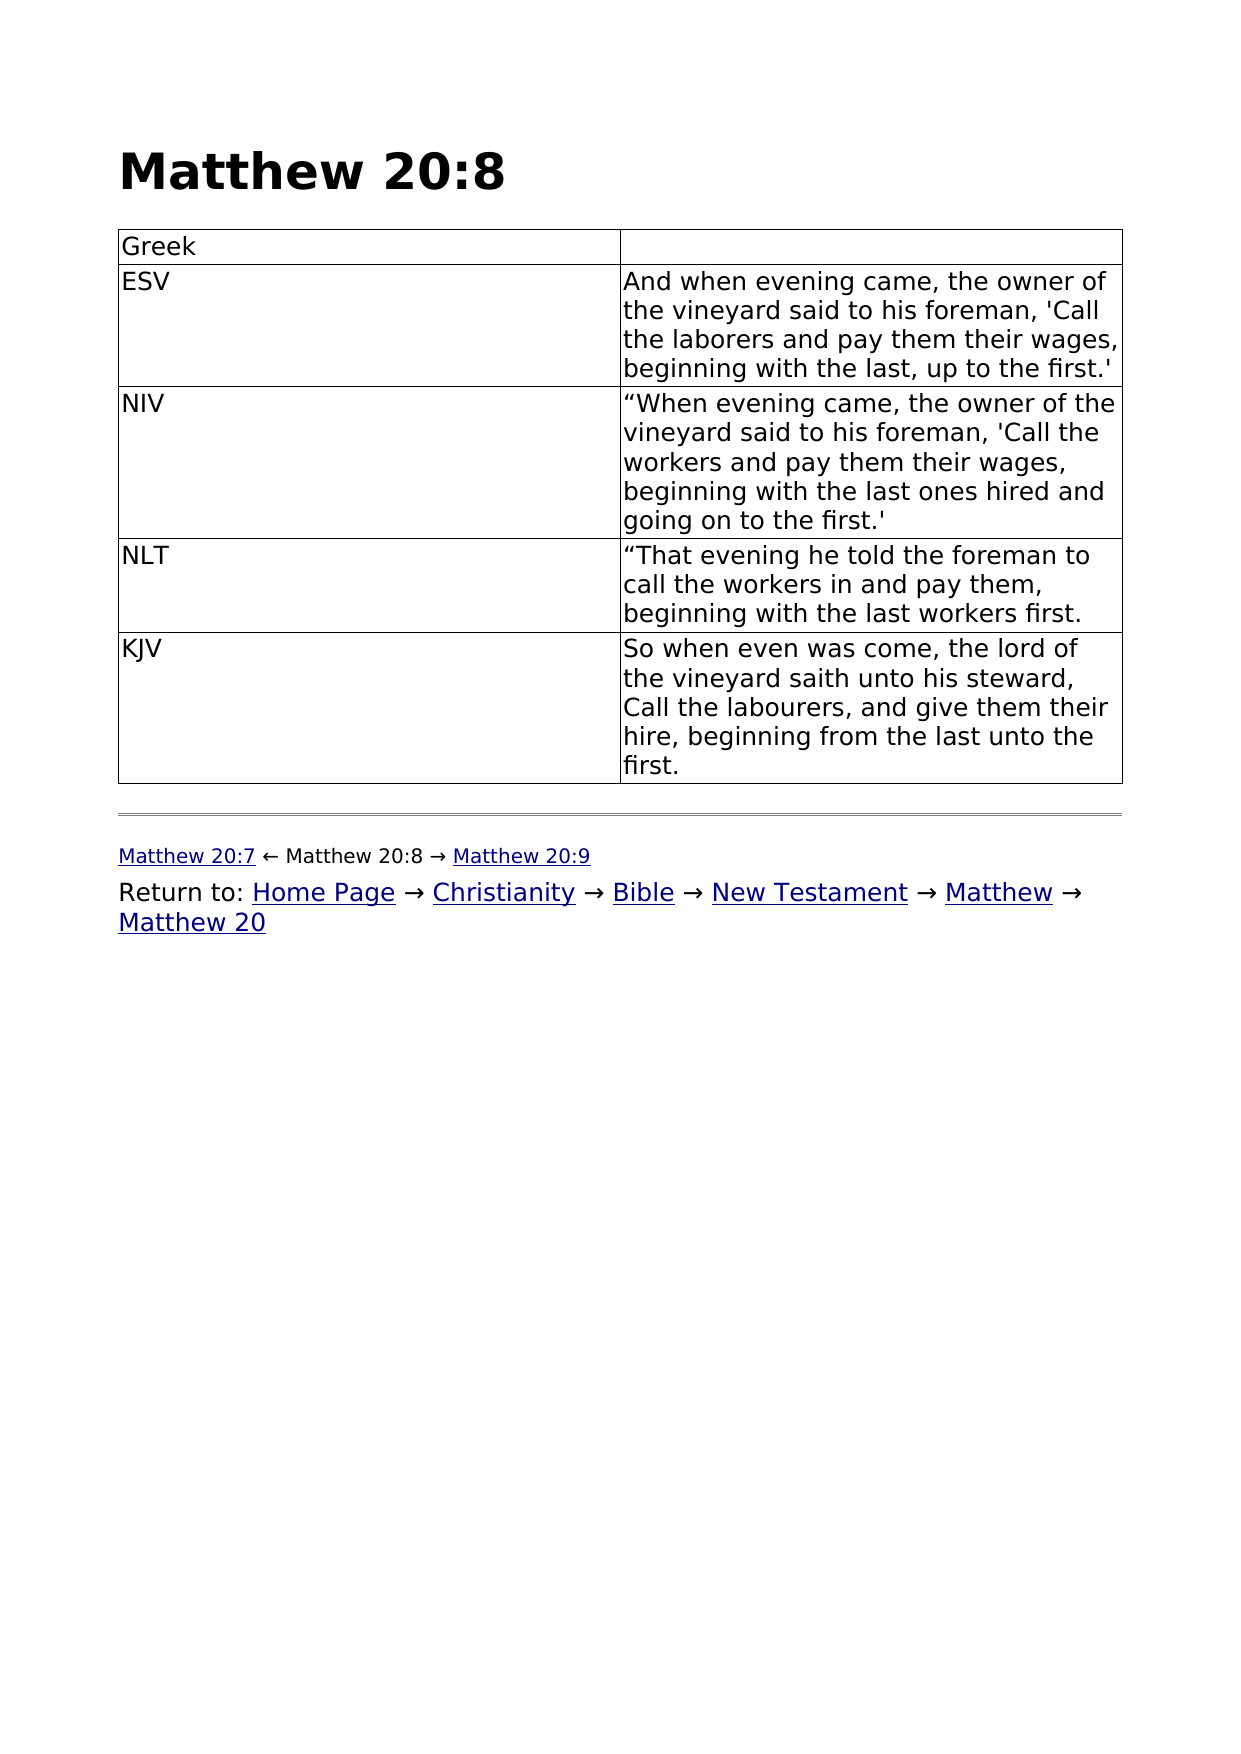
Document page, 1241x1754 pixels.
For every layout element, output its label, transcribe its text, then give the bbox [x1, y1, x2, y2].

text Matthew 20:7 ← Matthew 20:8 → Matthew 20:9 [118, 844, 1122, 879]
table_cell ESV [119, 265, 620, 386]
table_cell NIV [119, 387, 620, 538]
table_cell “When evening came, the owner of the vineyard said to his foreman, 'Call the workers and pay them their wages, beginning with the last ones hired and going on to the first.' [621, 387, 1122, 538]
subtitle Matthew 20:8 [118, 143, 1122, 201]
table_header Greek [119, 230, 620, 264]
table_cell So when even was come, the lord of the vineyard saith unto his steward, Call the labourers, and give them their hire, beginning from the last unto the first. [621, 633, 1122, 783]
text Return to: Home Page → Christianity → Bible → New Testament → Matthew → Matthew 20 [118, 879, 1122, 937]
table_header [621, 230, 1122, 264]
table_cell And when evening came, the owner of the vineyard said to his foreman, 'Call the laborers and pay them their wages, beginning with the last, up to the first.' [621, 265, 1122, 386]
table_cell “That evening he told the foreman to call the workers in and pay them, beginning with the last workers first. [621, 539, 1122, 632]
table_cell KJV [119, 633, 620, 783]
table_cell NLT [119, 539, 620, 632]
